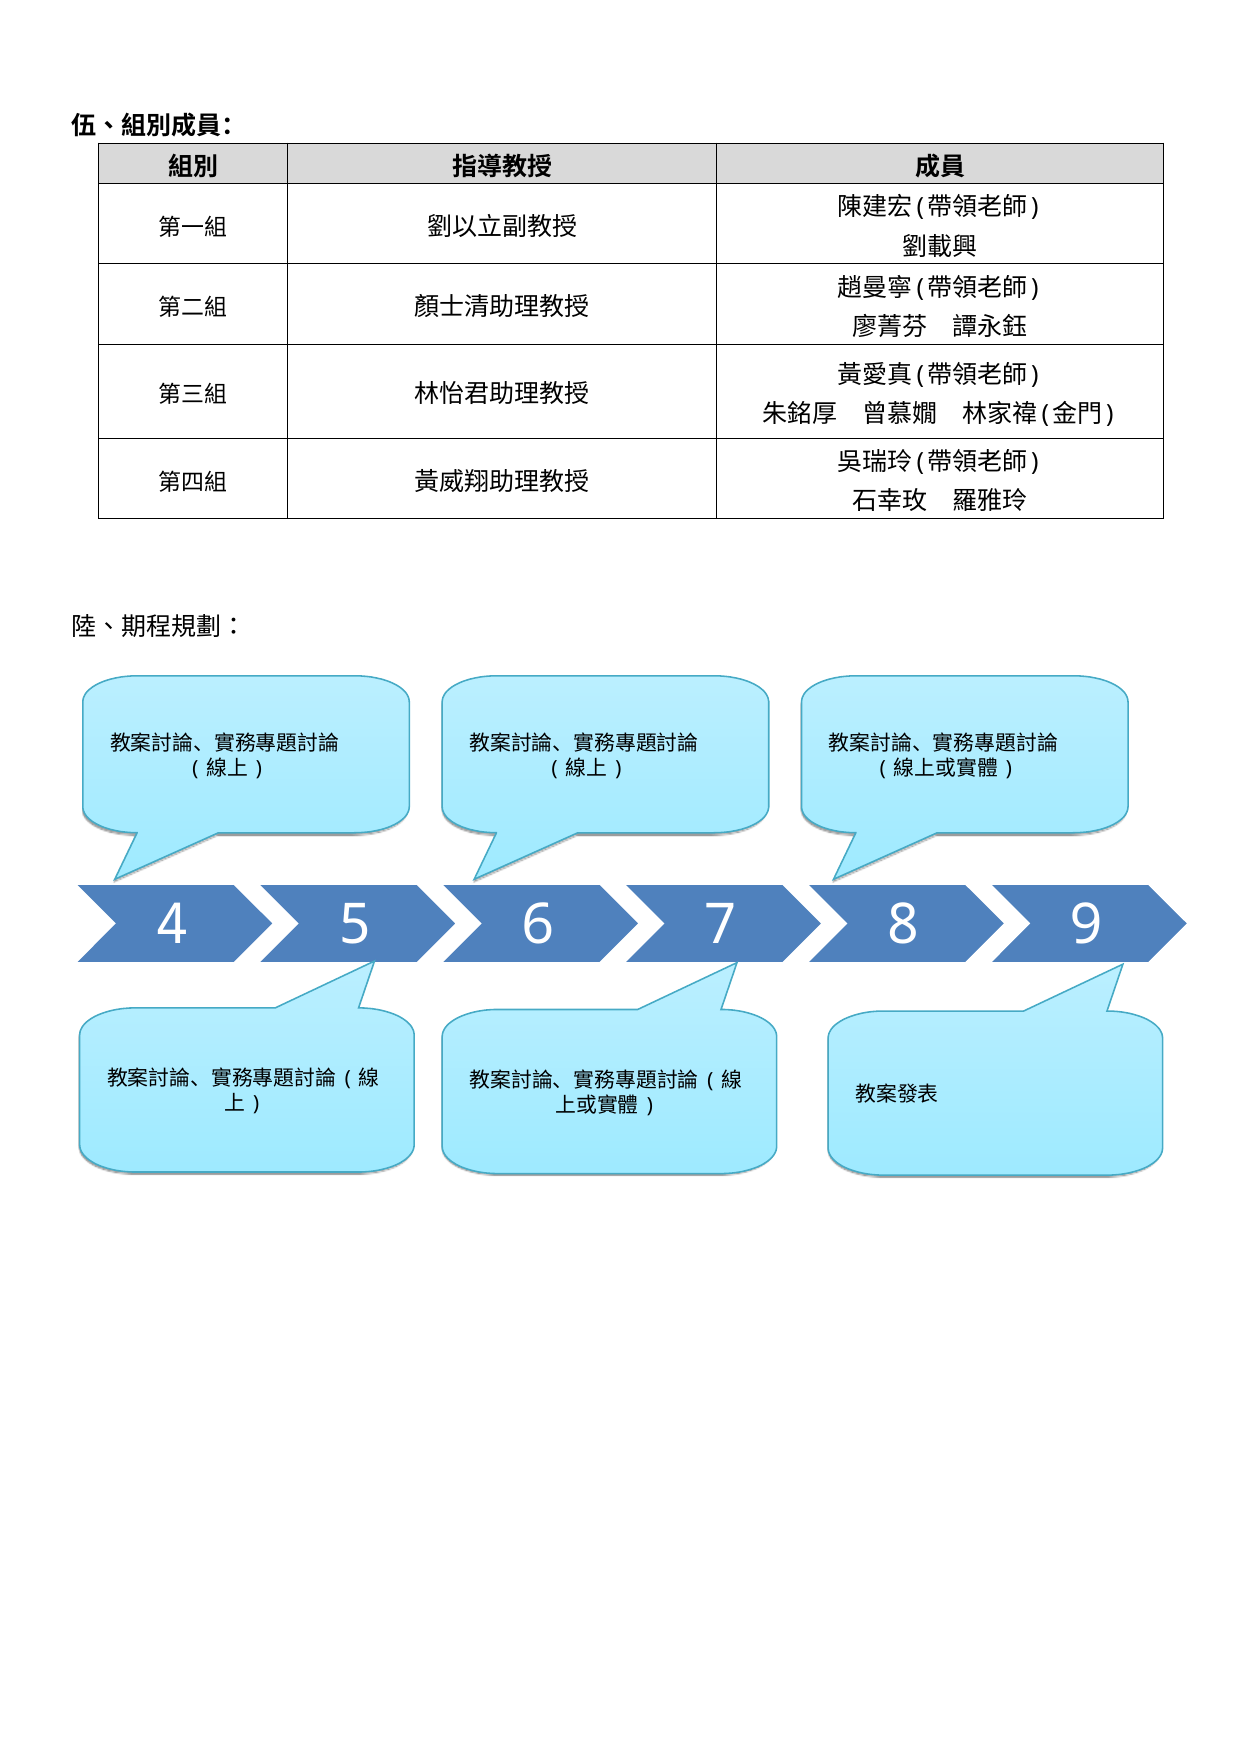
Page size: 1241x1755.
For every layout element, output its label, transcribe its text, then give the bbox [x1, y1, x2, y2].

table_cell 第三組 [99, 345, 287, 437]
table_cell 第四組 [99, 439, 287, 518]
table_cell 顏士清助理教授 [288, 264, 716, 343]
table_cell 黃愛真(帶領老師) 朱銘厚 曾慕嫺 林家禕(金門) [717, 345, 1163, 437]
table_cell 趙曼寧(帶領老師) 廖菁芬 譚永鈺 [717, 264, 1163, 343]
table_cell 吳瑞玲(帶領老師) 石幸玫 羅雅玲 [717, 439, 1163, 518]
table_cell 第一組 [99, 184, 287, 263]
text 伍、組別成員： [71, 101, 1191, 142]
table_header 組別 [99, 144, 287, 183]
table_cell 林怡君助理教授 [288, 345, 716, 437]
table_cell 黃威翔助理教授 [288, 439, 716, 518]
table_cell 陳建宏(帶領老師) 劉載興 [717, 184, 1163, 263]
table_cell 劉以立副教授 [288, 184, 716, 263]
table_header 指導教授 [288, 144, 716, 183]
table_cell 第二組 [99, 264, 287, 343]
text 陸、期程規劃： [71, 602, 1191, 644]
table_header 成員 [717, 144, 1163, 183]
